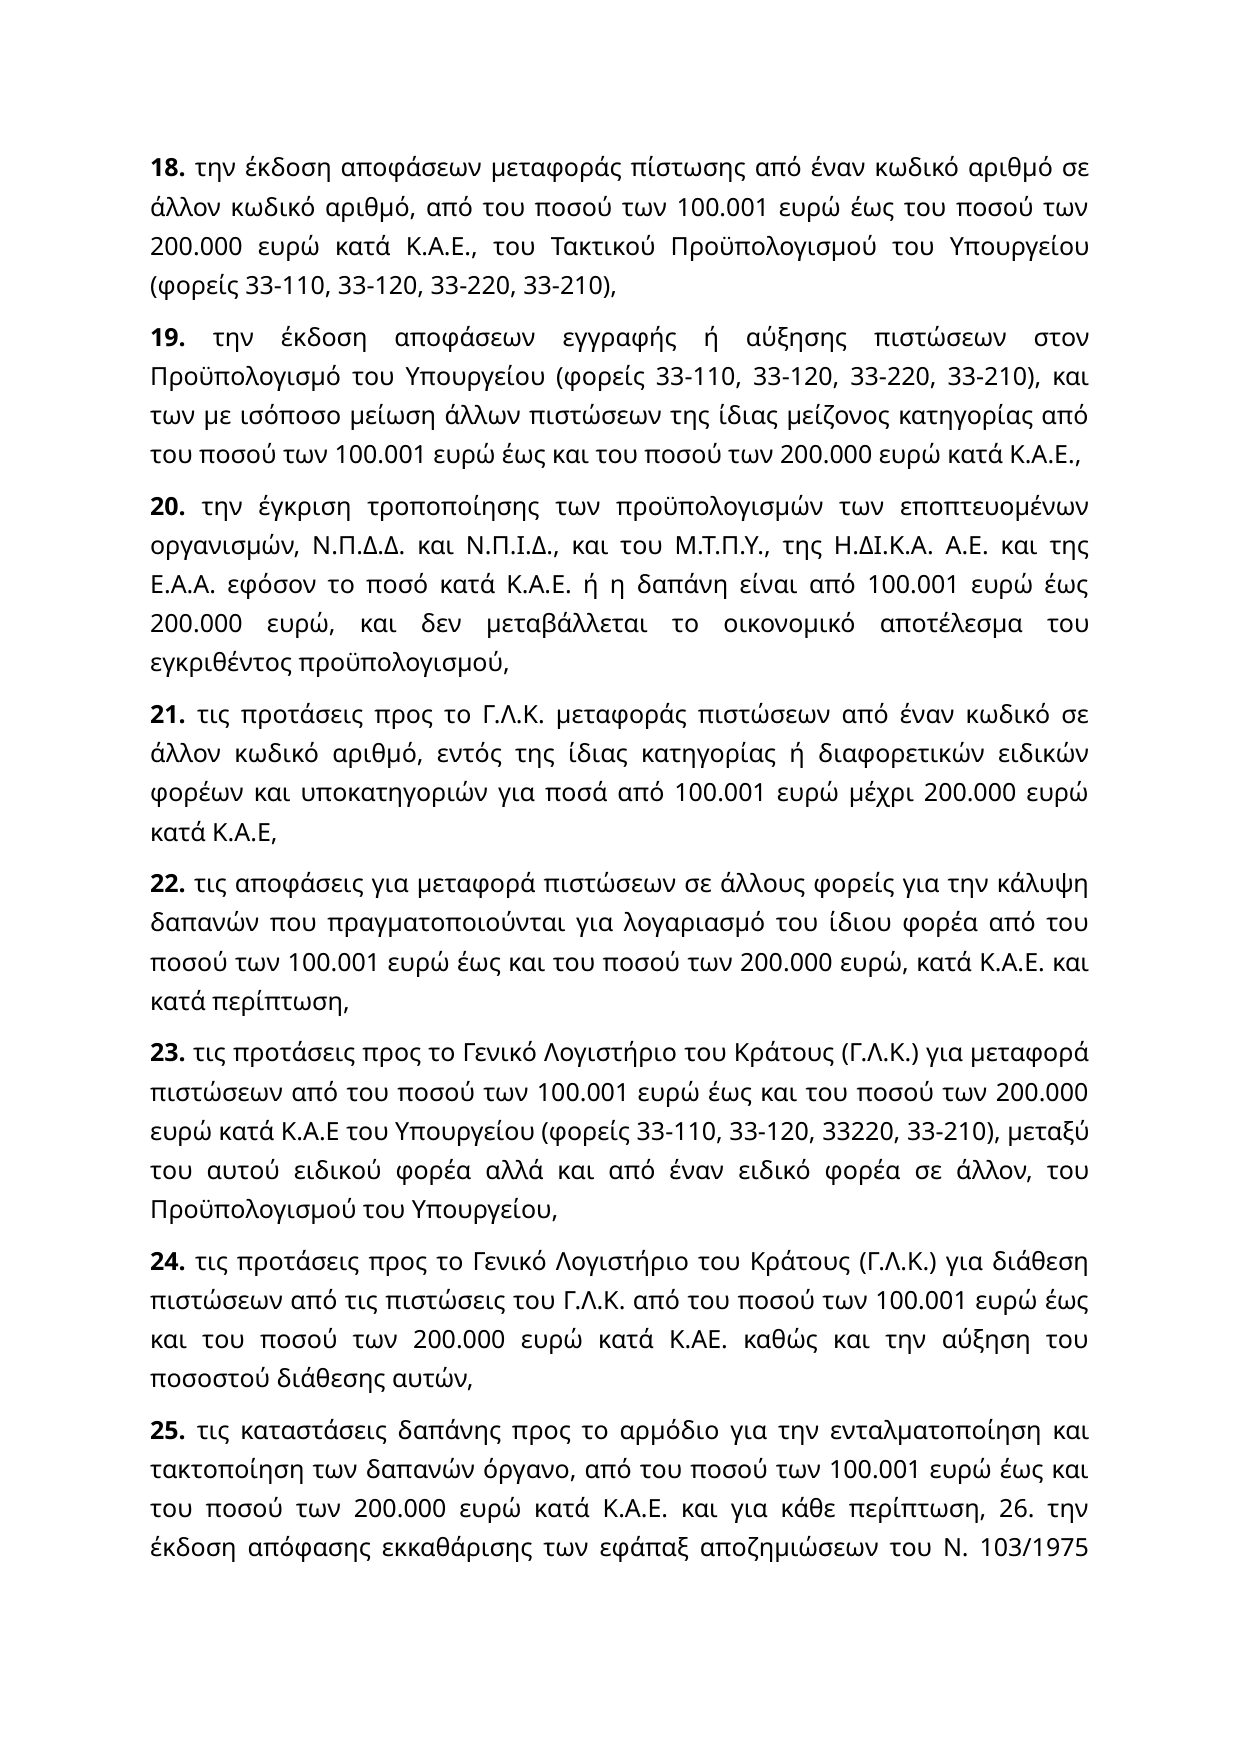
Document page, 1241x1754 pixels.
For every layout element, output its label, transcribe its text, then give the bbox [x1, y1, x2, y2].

text 18. την έκδοση αποφάσεων μεταφοράς πίστωσης από έναν κωδικό αριθμό σε άλλον κωδικό αριθμό, από του ποσού των 100.001 ευρώ έως του ποσού των 200.000 ευρώ κατά Κ.Α.Ε., του Τακτικού Προϋπολογισμού του Υπουργείου (φορείς 33-110, 33-120, 33-220, 33-210), [150, 150, 1090, 302]
text 25. τις καταστάσεις δαπάνης προς το αρμόδιο για την ενταλματοποίηση και τακτοποίηση των δαπανών όργανο, από του ποσού των 100.001 ευρώ έως και του ποσού των 200.000 ευρώ κατά Κ.Α.Ε. και για κάθε περίπτωση, 26. την έκδοση απόφασης εκκαθάρισης των εφάπαξ αποζημιώσεων του Ν. 103/1975 [150, 1412, 1090, 1564]
text 20. την έγκριση τροποποίησης των προϋπολογισμών των εποπτευομένων οργανισμών, Ν.Π.Δ.Δ. και Ν.Π.Ι.Δ., και του Μ.Τ.Π.Υ., της Η.ΔΙ.Κ.Α. Α.Ε. και της Ε.Α.Α. εφόσον το ποσό κατά Κ.Α.Ε. ή η δαπάνη είναι από 100.001 ευρώ έως 200.000 ευρώ, και δεν μεταβάλλεται το οικονομικό αποτέλεσμα του εγκριθέντος προϋπολογισμού, [150, 488, 1090, 679]
text 22. τις αποφάσεις για μεταφορά πιστώσεων σε άλλους φορείς για την κάλυψη δαπανών που πραγματοποιούνται για λογαριασμό του ίδιου φορέα από του ποσού των 100.001 ευρώ έως και του ποσού των 200.000 ευρώ, κατά Κ.Α.Ε. και κατά περίπτωση, [150, 866, 1090, 1017]
text 23. τις προτάσεις προς το Γενικό Λογιστήριο του Κράτους (Γ.Λ.Κ.) για μεταφορά πιστώσεων από του ποσού των 100.001 ευρώ έως και του ποσού των 200.000 ευρώ κατά Κ.Α.Ε του Υπουργείου (φορείς 33-110, 33-120, 33220, 33-210), μεταξύ του αυτού ειδικού φορέα αλλά και από έναν ειδικό φορέα σε άλλον, του Προϋπολογισμού του Υπουργείου, [150, 1035, 1090, 1226]
text 19. την έκδοση αποφάσεων εγγραφής ή αύξησης πιστώσεων στον Προϋπολογισμό του Υπουργείου (φορείς 33-110, 33-120, 33-220, 33-210), και των με ισόποσο μείωση άλλων πιστώσεων της ίδιας μείζονος κατηγορίας από του ποσού των 100.001 ευρώ έως και του ποσού των 200.000 ευρώ κατά Κ.Α.Ε., [150, 319, 1090, 471]
text 24. τις προτάσεις προς το Γενικό Λογιστήριο του Κράτους (Γ.Λ.Κ.) για διάθεση πιστώσεων από τις πιστώσεις του Γ.Λ.Κ. από του ποσού των 100.001 ευρώ έως και του ποσού των 200.000 ευρώ κατά Κ.ΑΕ. καθώς και την αύξηση του ποσοστού διάθεσης αυτών, [150, 1243, 1090, 1395]
text 21. τις προτάσεις προς το Γ.Λ.Κ. μεταφοράς πιστώσεων από έναν κωδικό σε άλλον κωδικό αριθμό, εντός της ίδιας κατηγορίας ή διαφορετικών ειδικών φορέων και υποκατηγοριών για ποσά από 100.001 ευρώ μέχρι 200.000 ευρώ κατά Κ.Α.Ε, [150, 697, 1090, 848]
